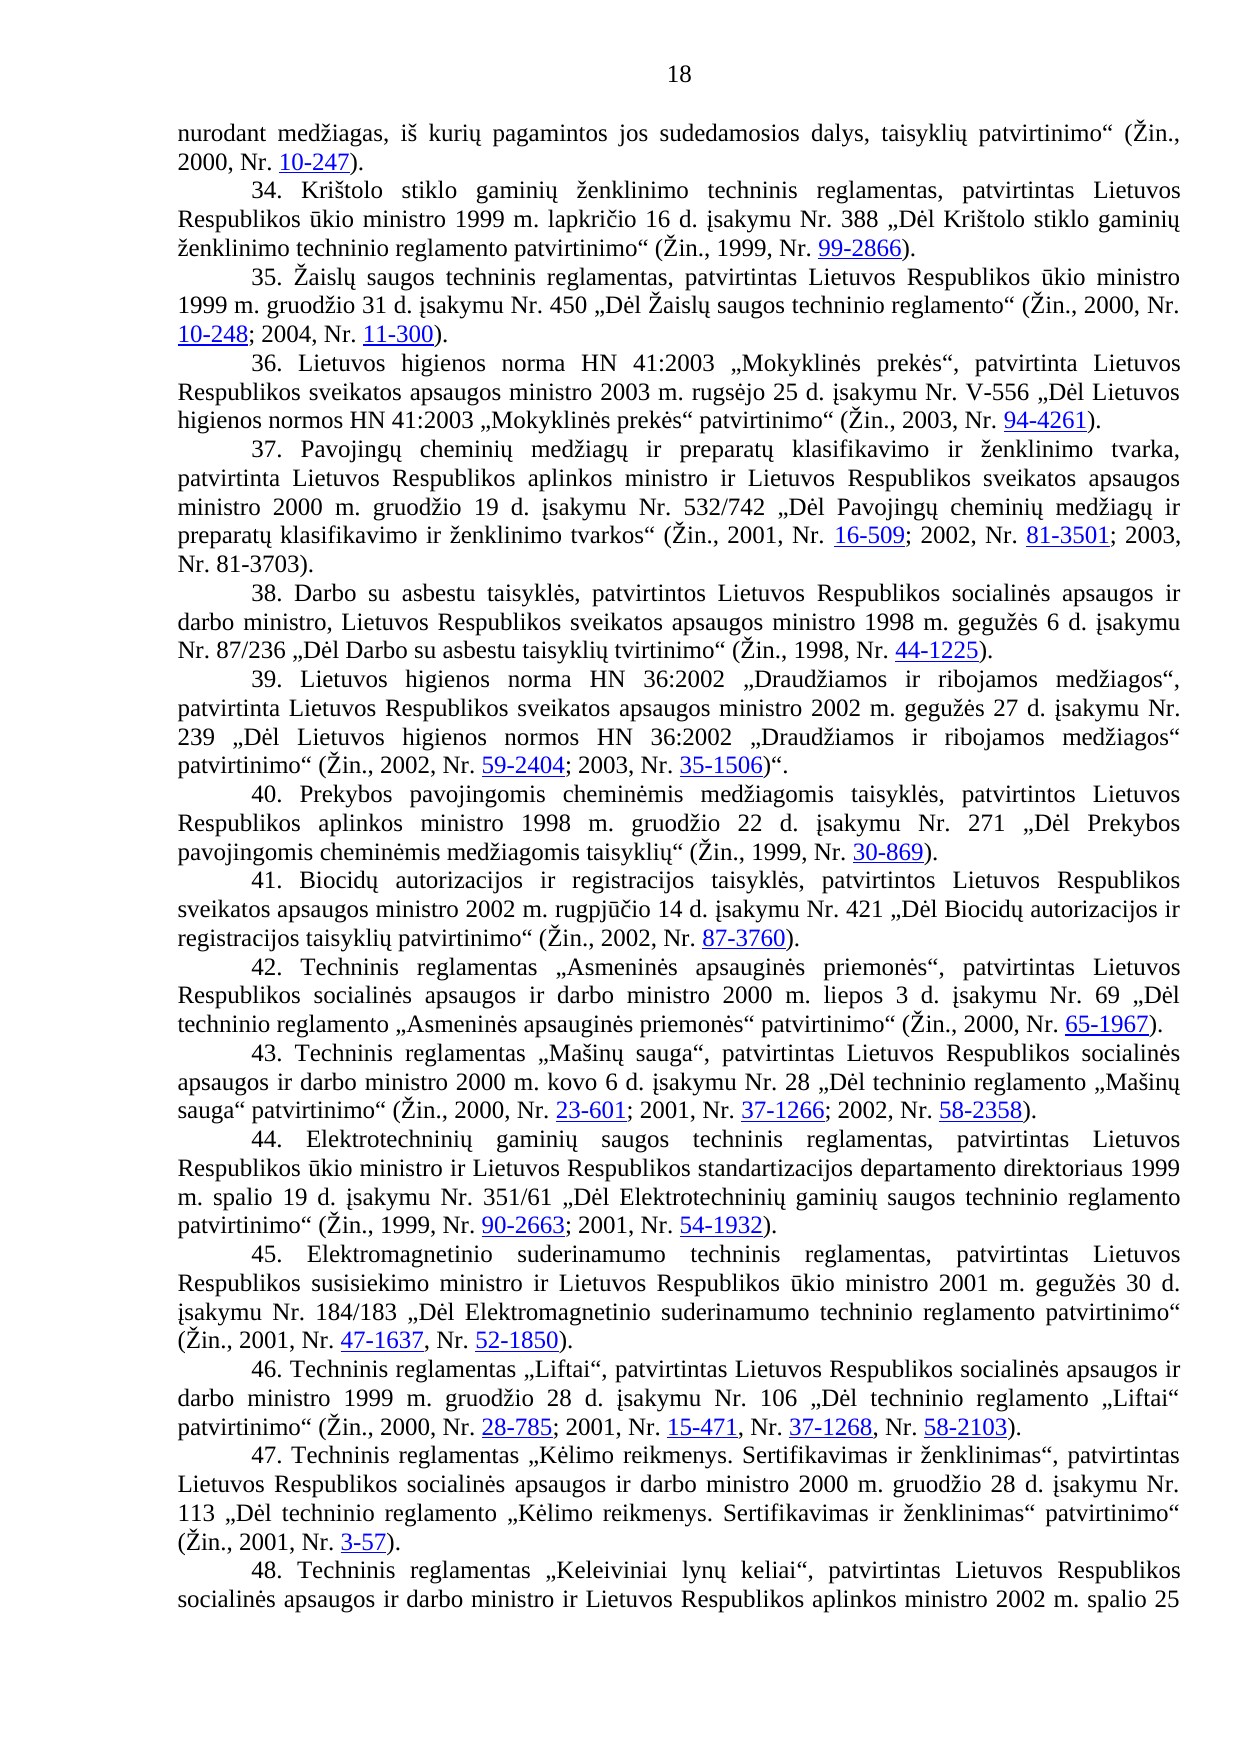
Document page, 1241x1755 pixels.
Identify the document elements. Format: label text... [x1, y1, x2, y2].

text 43. Techninis reglamentas „Mašinų sauga“, patvirtintas Lietuvos Respublikos socialinės apsaugos ir darbo ministro 2000 m. kovo 6 d. įsakymu Nr. 28 „Dėl techninio reglamento „Mašinų sauga“ patvirtinimo“ (Žin., 2000, Nr. 23-601; 2001, Nr. 37-1266; 2002, Nr. 58-2358). [177, 1038, 1181, 1124]
text 46. Techninis reglamentas „Liftai“, patvirtintas Lietuvos Respublikos socialinės apsaugos ir darbo ministro 1999 m. gruodžio 28 d. įsakymu Nr. 106 „Dėl techninio reglamento „Liftai“ patvirtinimo“ (Žin., 2000, Nr. 28-785; 2001, Nr. 15-471, Nr. 37-1268, Nr. 58-2103). [177, 1354, 1181, 1441]
text 36. Lietuvos higienos norma HN 41:2003 „Mokyklinės prekės“, patvirtinta Lietuvos Respublikos sveikatos apsaugos ministro 2003 m. rugsėjo 25 d. įsakymu Nr. V-556 „Dėl Lietuvos higienos normos HN 41:2003 „Mokyklinės prekės“ patvirtinimo“ (Žin., 2003, Nr. 94-4261). [177, 348, 1181, 434]
text 39. Lietuvos higienos norma HN 36:2002 „Draudžiamos ir ribojamos medžiagos“, patvirtinta Lietuvos Respublikos sveikatos apsaugos ministro 2002 m. gegužės 27 d. įsakymu Nr. 239 „Dėl Lietuvos higienos normos HN 36:2002 „Draudžiamos ir ribojamos medžiagos“ patvirtinimo“ (Žin., 2002, Nr. 59-2404; 2003, Nr. 35-1506)“. [177, 664, 1181, 779]
text 42. Techninis reglamentas „Asmeninės apsauginės priemonės“, patvirtintas Lietuvos Respublikos socialinės apsaugos ir darbo ministro 2000 m. liepos 3 d. įsakymu Nr. 69 „Dėl techninio reglamento „Asmeninės apsauginės priemonės“ patvirtinimo“ (Žin., 2000, Nr. 65-1967). [177, 952, 1181, 1038]
text 41. Biocidų autorizacijos ir registracijos taisyklės, patvirtintos Lietuvos Respublikos sveikatos apsaugos ministro 2002 m. rugpjūčio 14 d. įsakymu Nr. 421 „Dėl Biocidų autorizacijos ir registracijos taisyklių patvirtinimo“ (Žin., 2002, Nr. 87-3760). [177, 866, 1181, 952]
text 47. Techninis reglamentas „Kėlimo reikmenys. Sertifikavimas ir ženklinimas“, patvirtintas Lietuvos Respublikos socialinės apsaugos ir darbo ministro 2000 m. gruodžio 28 d. įsakymu Nr. 113 „Dėl techninio reglamento „Kėlimo reikmenys. Sertifikavimas ir ženklinimas“ patvirtinimo“ (Žin., 2001, Nr. 3-57). [177, 1441, 1181, 1556]
text 34. Krištolo stiklo gaminių ženklinimo techninis reglamentas, patvirtintas Lietuvos Respublikos ūkio ministro 1999 m. lapkričio 16 d. įsakymu Nr. 388 „Dėl Krištolo stiklo gaminių ženklinimo techninio reglamento patvirtinimo“ (Žin., 1999, Nr. 99-2866). [177, 176, 1181, 262]
text 40. Prekybos pavojingomis cheminėmis medžiagomis taisyklės, patvirtintos Lietuvos Respublikos aplinkos ministro 1998 m. gruodžio 22 d. įsakymu Nr. 271 „Dėl Prekybos pavojingomis cheminėmis medžiagomis taisyklių“ (Žin., 1999, Nr. 30-869). [177, 779, 1181, 866]
text 37. Pavojingų cheminių medžiagų ir preparatų klasifikavimo ir ženklinimo tvarka, patvirtinta Lietuvos Respublikos aplinkos ministro ir Lietuvos Respublikos sveikatos apsaugos ministro 2000 m. gruodžio 19 d. įsakymu Nr. 532/742 „Dėl Pavojingų cheminių medžiagų ir preparatų klasifikavimo ir ženklinimo tvarkos“ (Žin., 2001, Nr. 16-509; 2002, Nr. 81-3501; 2003, Nr. 81-3703). [177, 434, 1181, 578]
text 45. Elektromagnetinio suderinamumo techninis reglamentas, patvirtintas Lietuvos Respublikos susisiekimo ministro ir Lietuvos Respublikos ūkio ministro 2001 m. gegužės 30 d. įsakymu Nr. 184/183 „Dėl Elektromagnetinio suderinamumo techninio reglamento patvirtinimo“ (Žin., 2001, Nr. 47-1637, Nr. 52-1850). [177, 1239, 1181, 1354]
text nurodant medžiagas, iš kurių pagamintos jos sudedamosios dalys, taisyklių patvirtinimo“ (Žin., 2000, Nr. 10-247). [177, 118, 1181, 176]
text 44. Elektrotechninių gaminių saugos techninis reglamentas, patvirtintas Lietuvos Respublikos ūkio ministro ir Lietuvos Respublikos standartizacijos departamento direktoriaus 1999 m. spalio 19 d. įsakymu Nr. 351/61 „Dėl Elektrotechninių gaminių saugos techninio reglamento patvirtinimo“ (Žin., 1999, Nr. 90-2663; 2001, Nr. 54-1932). [177, 1124, 1181, 1239]
text 48. Techninis reglamentas „Keleiviniai lynų keliai“, patvirtintas Lietuvos Respublikos socialinės apsaugos ir darbo ministro ir Lietuvos Respublikos aplinkos ministro 2002 m. spalio 25 [177, 1556, 1181, 1613]
text 35. Žaislų saugos techninis reglamentas, patvirtintas Lietuvos Respublikos ūkio ministro 1999 m. gruodžio 31 d. įsakymu Nr. 450 „Dėl Žaislų saugos techninio reglamento“ (Žin., 2000, Nr. 10-248; 2004, Nr. 11-300). [177, 262, 1181, 348]
text 38. Darbo su asbestu taisyklės, patvirtintos Lietuvos Respublikos socialinės apsaugos ir darbo ministro, Lietuvos Respublikos sveikatos apsaugos ministro 1998 m. gegužės 6 d. įsakymu Nr. 87/236 „Dėl Darbo su asbestu taisyklių tvirtinimo“ (Žin., 1998, Nr. 44-1225). [177, 578, 1181, 664]
